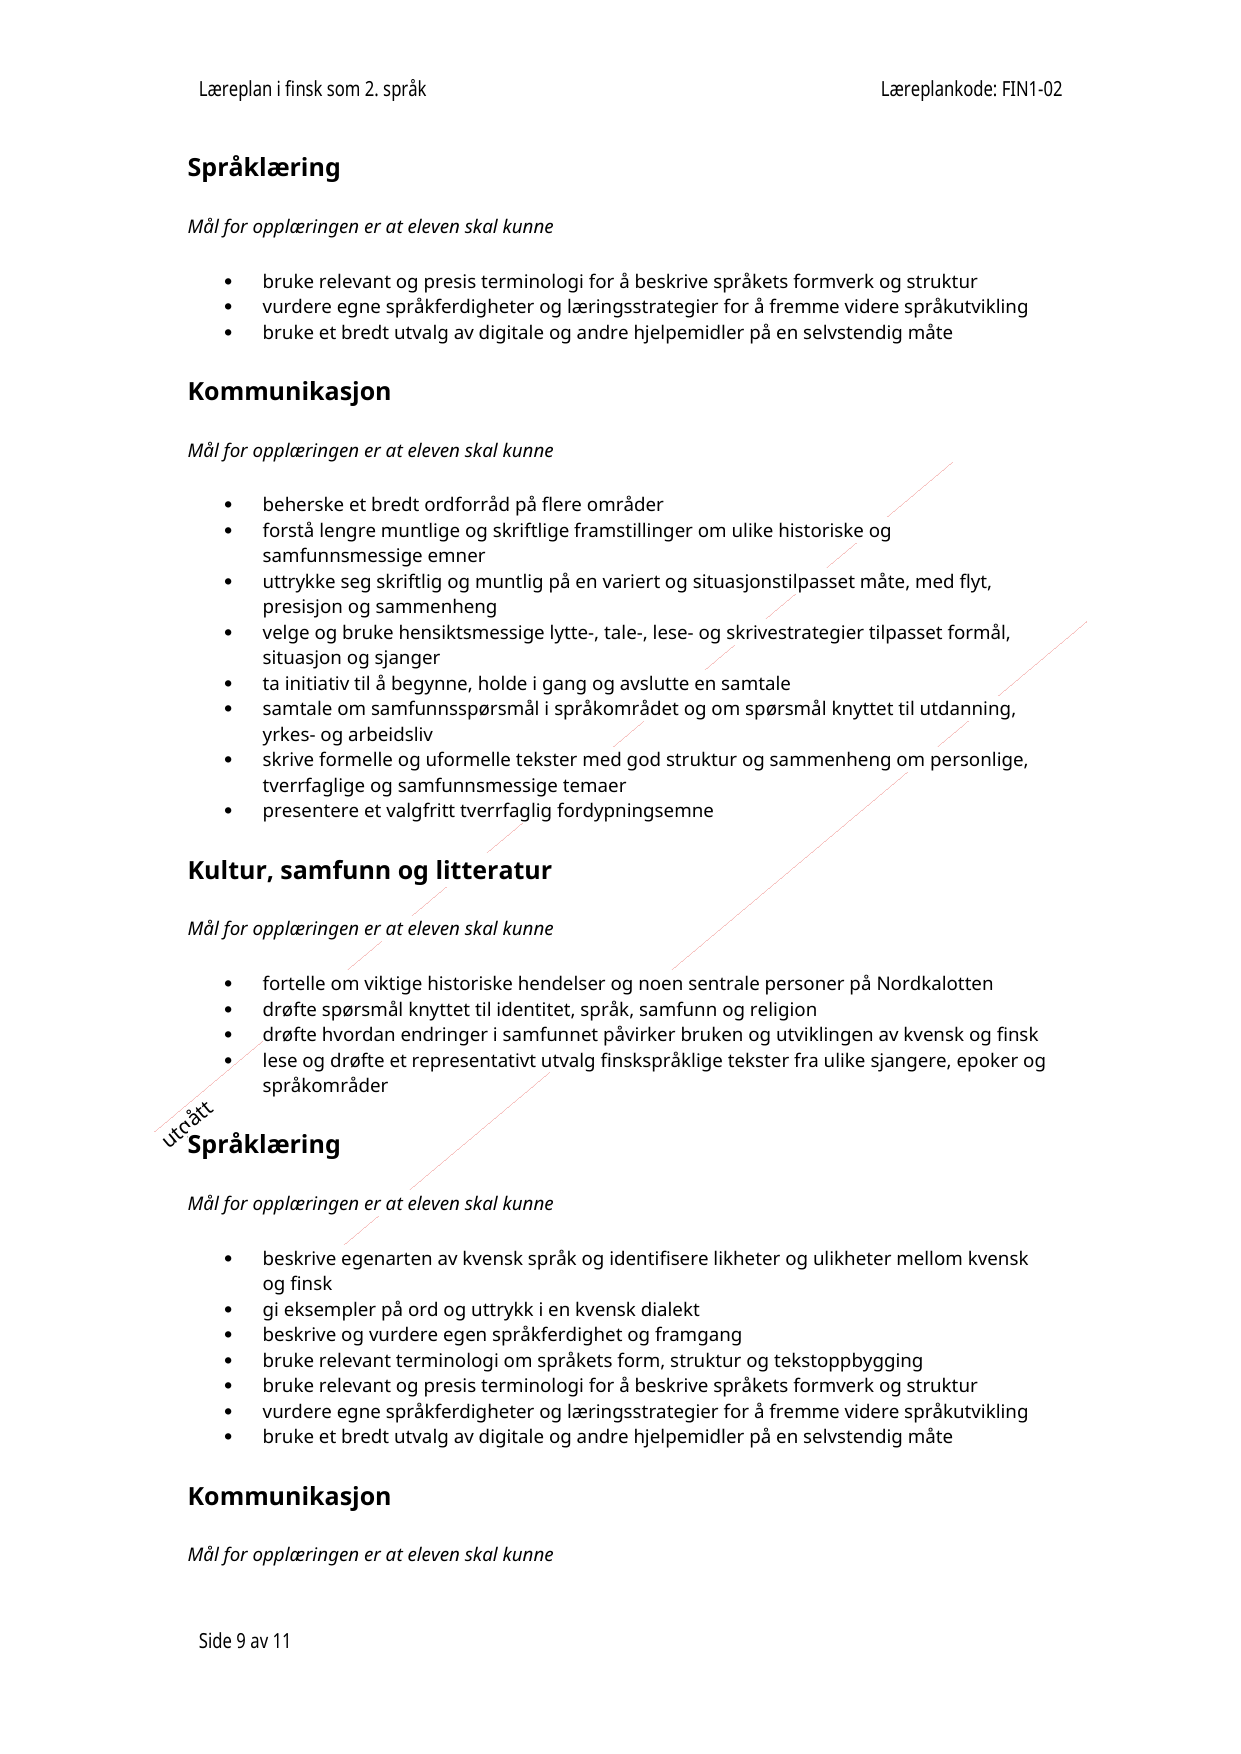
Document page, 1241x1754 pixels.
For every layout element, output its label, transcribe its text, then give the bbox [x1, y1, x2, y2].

list samtale om samfunnsspørsmål i språkområdet og om spørsmål knyttet til utdanning, yrkes- og arbeidsliv [615, 721, 966, 747]
subtitle Kommunikasjon [392, 374, 1053, 408]
list bruke et bredt utvalg av digitale og andre hjelpemidler på en selvstendig måte [953, 1424, 1053, 1449]
subtitle Språklæring [446, 1127, 1053, 1161]
list ta initiativ til å begynne, holde i gang og avslutte en samtale [796, 670, 1027, 696]
list presentere et valgfritt tverrfaglig fordypningsemne [719, 798, 875, 823]
list beskrive egenarten av kvensk språk og identifisere likheter og ulikheter mellom kvensk og finsk [332, 1245, 1053, 1296]
list forstå lengre muntlige og skriftlige framstillinger om ulike historiske og samfunnsmessige emner [486, 543, 854, 568]
list vurdere egne språkferdigheter og læringsstrategier for å fremme videre språkutvikling [225, 293, 1053, 319]
subtitle Kultur, samfunn og litteratur [488, 852, 810, 887]
list gi eksempler på ord og uttrykk i en kvensk dialekt [700, 1296, 1053, 1322]
list velge og bruke hensiktsmessige lytte-, tale-, lese- og skrivestrategier tilpasset formål, situasjon og sjanger [445, 645, 733, 670]
list bruke relevant og presis terminologi for å beskrive språkets formverk og struktur [978, 1373, 1053, 1398]
text Mål for opplæringen er at eleven skal kunne [561, 916, 734, 941]
list beherske et bredt ordforråd på flere områder [889, 492, 1053, 517]
text Mål for opplæringen er at eleven skal kunne [561, 437, 1053, 462]
list beherske et bredt ordforråd på flere områder [225, 492, 263, 517]
list beherske et bredt ordforråd på flere områder [664, 492, 915, 517]
text Mål for opplæringen er at eleven skal kunne [561, 1542, 1053, 1567]
list beskrive egenarten av kvensk språk og identifisere likheter og ulikheter mellom kvensk og finsk [225, 1245, 263, 1296]
list skrive formelle og uformelle tekster med god struktur og sammenheng om personlige, tverrfaglige og samfunnsmessige temaer [878, 747, 1053, 798]
subtitle Språklæring [341, 1127, 483, 1161]
list bruke relevant terminologi om språkets form, struktur og tekstoppbygging [929, 1347, 1053, 1373]
list ta initiativ til å begynne, holde i gang og avslutte en samtale [1000, 670, 1053, 696]
list presentere et valgfritt tverrfaglig fordypningsemne [848, 798, 1053, 823]
list skrive formelle og uformelle tekster med god struktur og sammenheng om personlige, tverrfaglige og samfunnsmessige temaer [627, 772, 906, 798]
text Mål for opplæringen er at eleven skal kunne [561, 1190, 1053, 1216]
list samtale om samfunnsspørsmål i språkområdet og om spørsmål knyttet til utdanning, yrkes- og arbeidsliv [433, 721, 642, 747]
list bruke et bredt utvalg av digitale og andre hjelpemidler på en selvstendig måte [953, 319, 1053, 344]
list forstå lengre muntlige og skriftlige framstillinger om ulike historiske og samfunnsmessige emner [828, 517, 1053, 568]
subtitle Kultur, samfunn og litteratur [772, 852, 1053, 887]
subtitle Språklæring [341, 150, 1053, 184]
list forstå lengre muntlige og skriftlige framstillinger om ulike historiske og samfunnsmessige emner [225, 517, 263, 568]
list beskrive og vurdere egen språkferdighet og framgang [743, 1322, 1053, 1347]
list samtale om samfunnsspørsmål i språkområdet og om spørsmål knyttet til utdanning, yrkes- og arbeidsliv [939, 696, 1053, 747]
list bruke relevant og presis terminologi for å beskrive språkets formverk og struktur [978, 268, 1053, 293]
list velge og bruke hensiktsmessige lytte-, tale-, lese- og skrivestrategier tilpasset formål, situasjon og sjanger [706, 619, 1053, 670]
list lese og drøfte et representativt utvalg finskspråklige tekster fra ulike sjangere, epoker og språkområder [225, 1047, 548, 1098]
text Mål for opplæringen er at eleven skal kunne [708, 916, 1053, 941]
list lese og drøfte et representativt utvalg finskspråklige tekster fra ulike sjangere, epoker og språkområder [521, 1047, 1053, 1098]
list uttrykke seg skriftlig og muntlig på en variert og situasjonstilpasset måte, med flyt, presisjon og sammenheng [497, 594, 794, 619]
list drøfte spørsmål knyttet til identitet, språk, samfunn og religion [817, 996, 1053, 1021]
text Mål for opplæringen er at eleven skal kunne [561, 213, 1053, 239]
subtitle Kommunikasjon [187, 1478, 1053, 1512]
list uttrykke seg skriftlig og muntlig på en variert og situasjonstilpasset måte, med flyt, presisjon og sammenheng [767, 568, 1053, 619]
